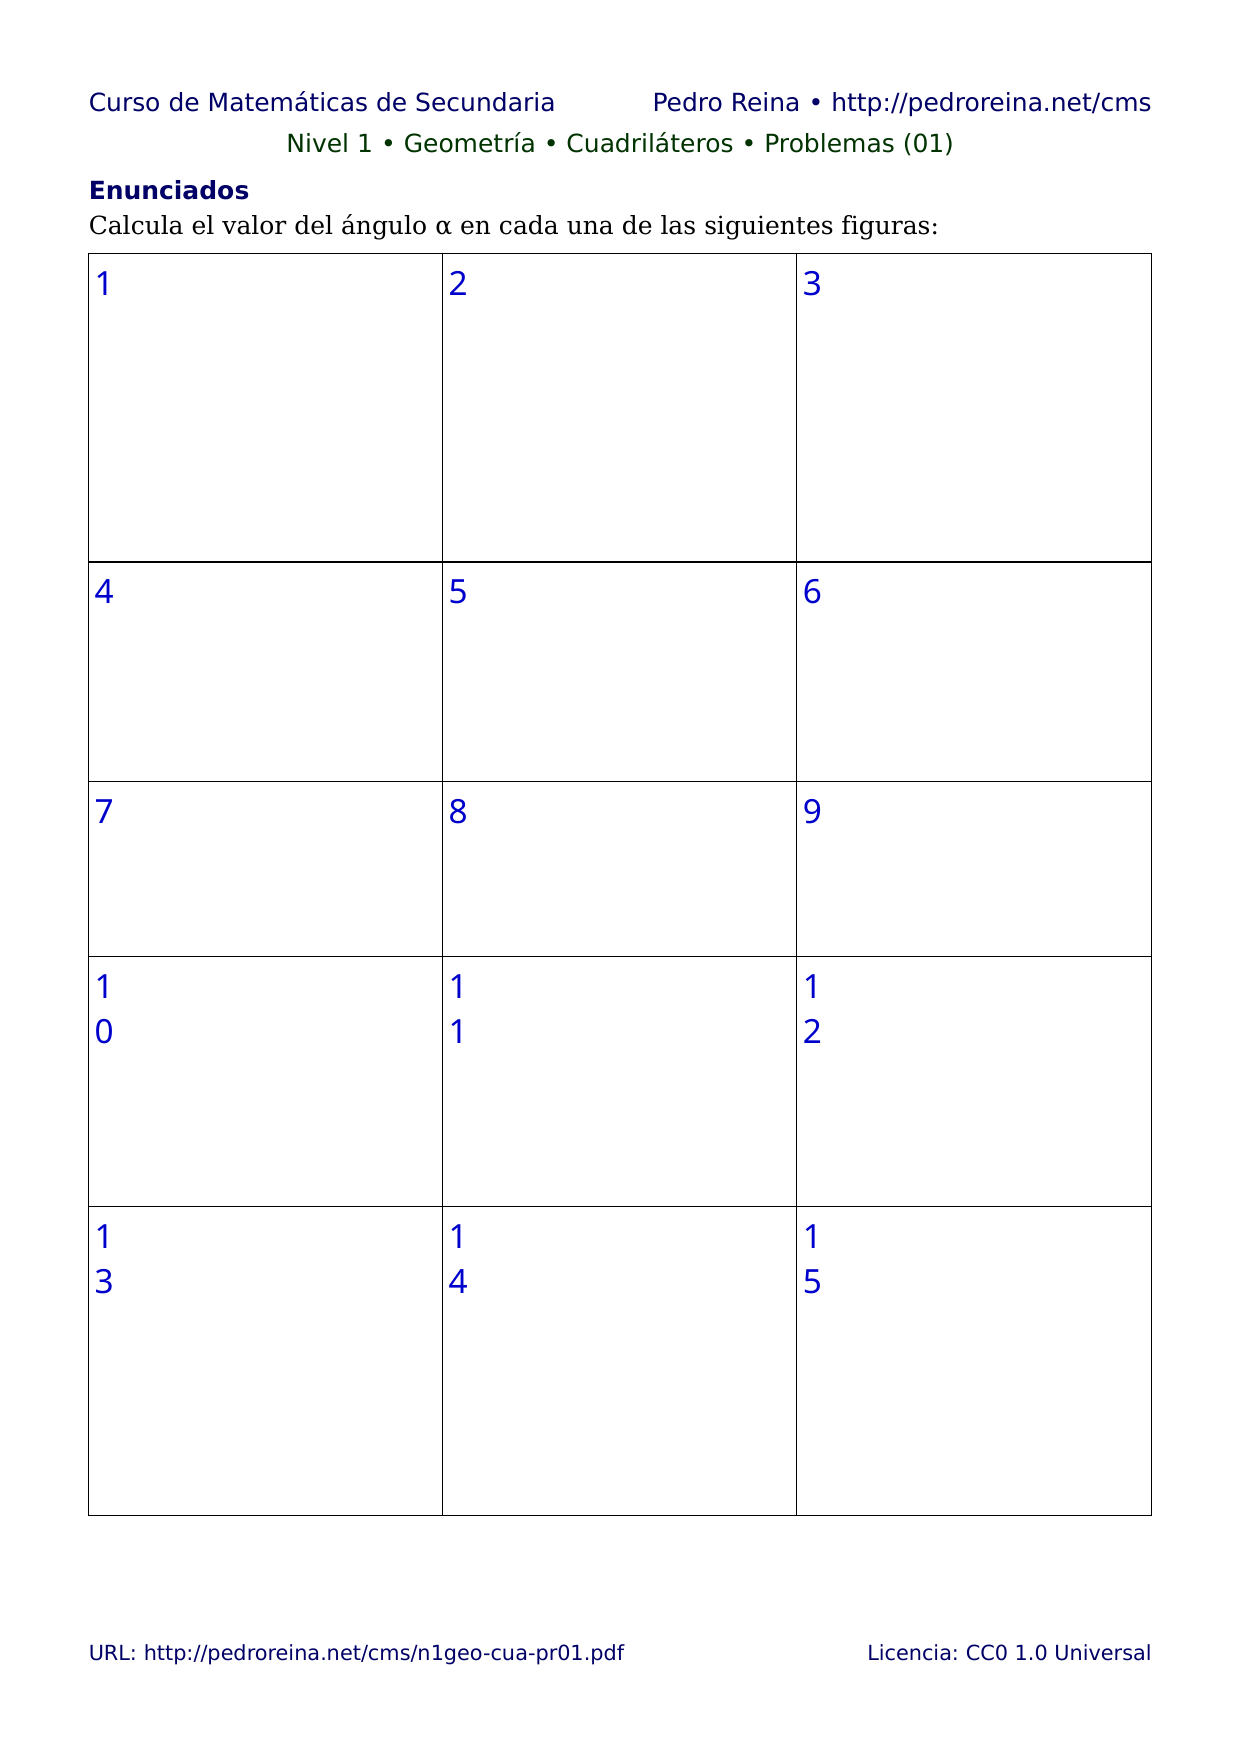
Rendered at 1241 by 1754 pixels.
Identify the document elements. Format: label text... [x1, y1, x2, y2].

table_header [487, 254, 796, 561]
table_cell 12 [797, 957, 841, 1206]
table_cell 15 [797, 1207, 841, 1514]
text Calcula el valor del ángulo α en cada una de las siguientes figuras: [88, 211, 1152, 241]
table_header 2 [443, 254, 487, 561]
table_cell 14 [443, 1207, 487, 1514]
table_cell [133, 957, 442, 1206]
table_cell [487, 782, 796, 956]
table_cell [841, 1207, 1151, 1514]
text Nivel 1 • Geometría • Cuadriláteros • Problemas (01) [88, 129, 1152, 159]
table_header 1 [89, 254, 133, 561]
table_cell [487, 1207, 796, 1514]
text Curso de Matemáticas de Secundaria Pedro Reina • http://pedroreina.net/cms [88, 88, 1152, 118]
table_cell 13 [89, 1207, 133, 1514]
table_cell 5 [443, 563, 487, 781]
table_cell 10 [89, 957, 133, 1206]
table_cell [487, 957, 796, 1206]
table_cell [841, 957, 1151, 1206]
table_cell [841, 782, 1151, 956]
text Enunciados [88, 176, 1152, 206]
table_cell [133, 782, 442, 956]
table_cell [487, 563, 796, 781]
table_cell 9 [797, 782, 841, 956]
table_cell 4 [89, 563, 133, 781]
table_cell 6 [797, 563, 841, 781]
table_cell [133, 1207, 442, 1514]
table_header [133, 254, 442, 561]
table_header [841, 254, 1151, 561]
table_cell [841, 563, 1151, 781]
table_cell 7 [89, 782, 133, 956]
table_cell 11 [443, 957, 487, 1206]
table_cell 8 [443, 782, 487, 956]
table_header 3 [797, 254, 841, 561]
table_cell [133, 563, 442, 781]
